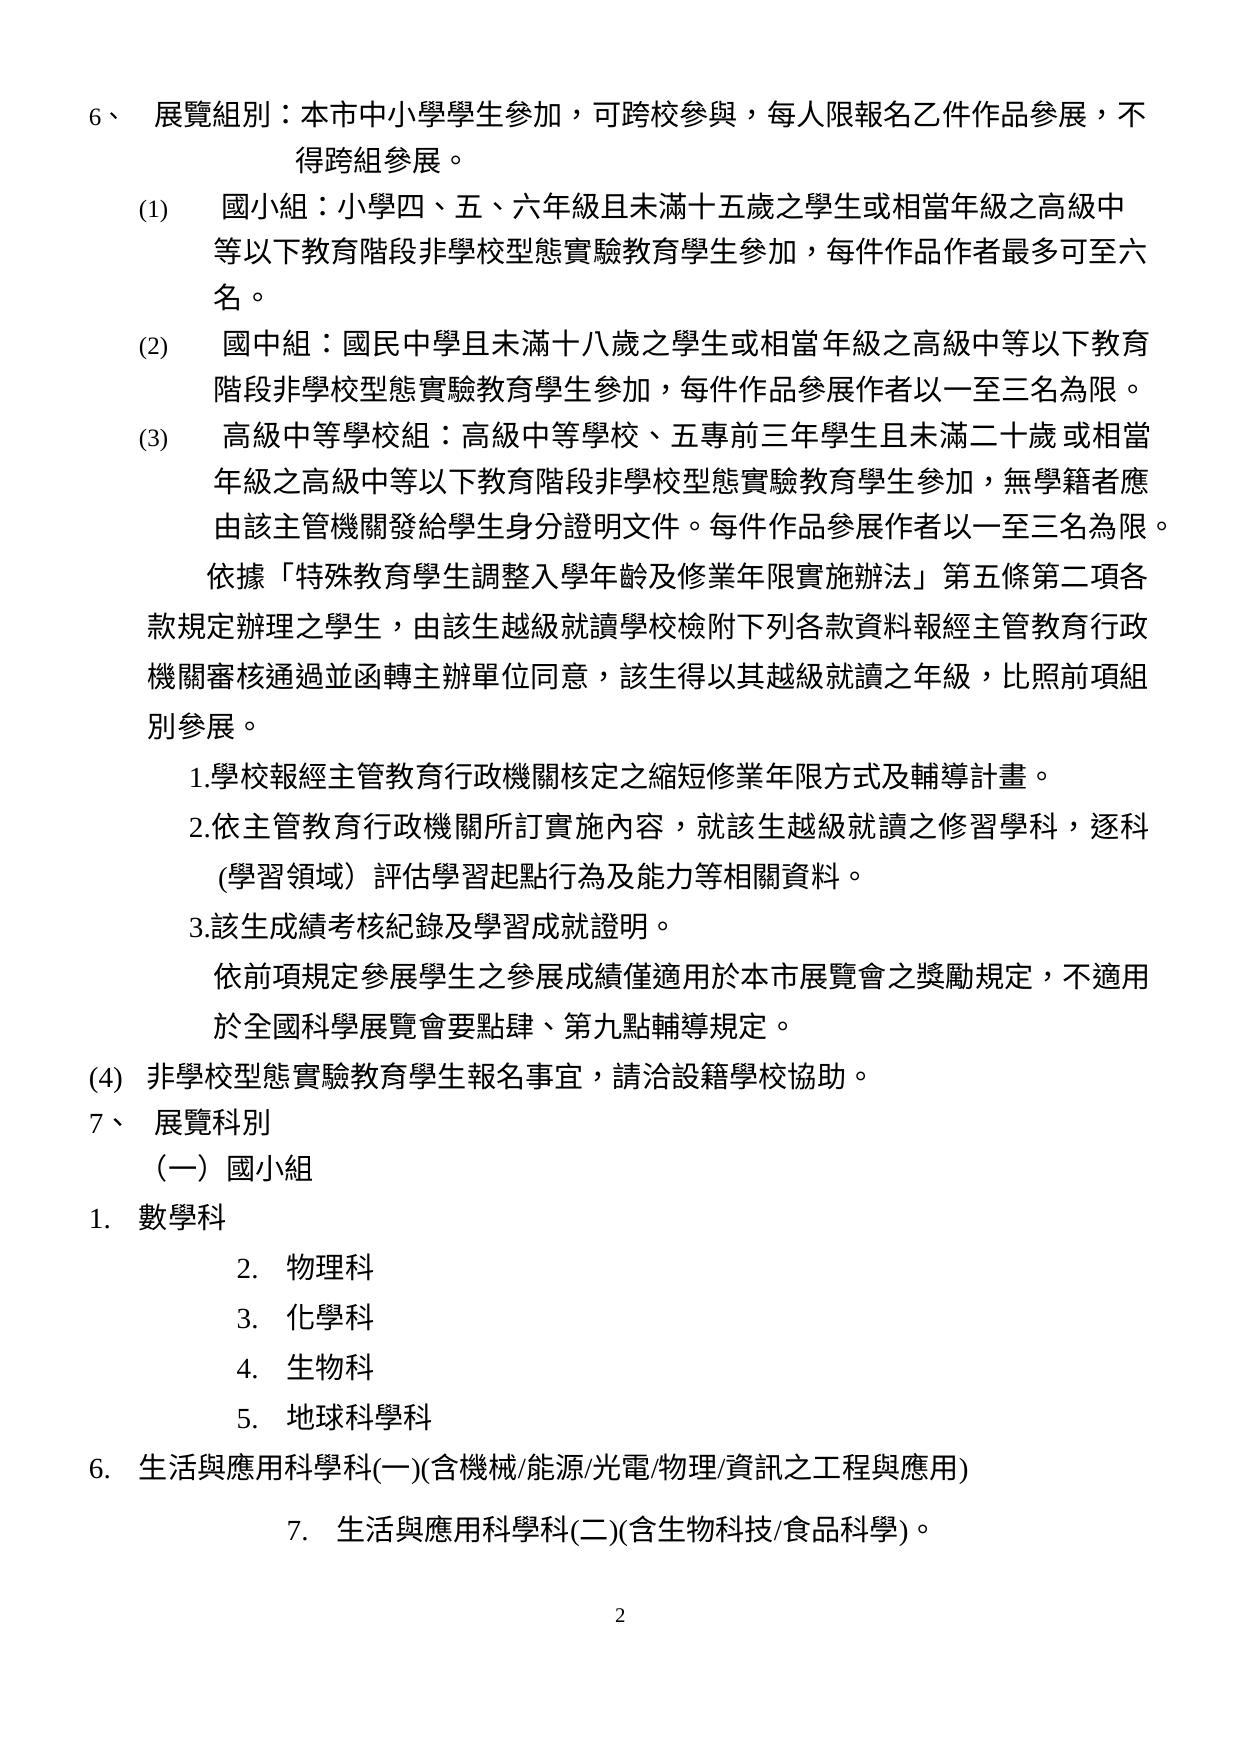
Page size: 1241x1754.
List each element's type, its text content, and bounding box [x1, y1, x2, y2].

list 化學科 [236, 1289, 1152, 1339]
list 物理科 [236, 1239, 1152, 1289]
text 依據「特殊教育學生調整入學年齡及修業年限實施辦法」第五條第二項各款規定辦理之學生，由該生越級就讀學校檢附下列各款資料報經主管教育行政機關審核通過並函轉主辦單位同意，該生得以其越級就讀之年級，比照前項組別參展。 [148, 547, 1152, 747]
text 3.該生成績考核紀錄及學習成就證明。 [189, 897, 1152, 947]
list 地球科學科 [236, 1389, 1152, 1439]
list 生活與應用科學科(二)(含生物科技/食品科學)。 [286, 1499, 1152, 1551]
text 2.依主管教育行政機關所訂實施內容，就該生越級就讀之修習學科，逐科(學習領域）評估學習起點行為及能力等相關資料。 [189, 797, 1152, 897]
text 1.學校報經主管教育行政機關核定之縮短修業年限方式及輔導計畫。 [189, 747, 1152, 797]
list 展覽組別：本市中小學學生參加，可跨校參與，每人限報名乙件作品參展，不得跨組參展。 [89, 89, 1152, 180]
list 展覽科別 [89, 1097, 1152, 1143]
list 數學科 [89, 1189, 1140, 1239]
list 生物科 [236, 1339, 1152, 1389]
text （一）國小組 [139, 1143, 1152, 1189]
text 依前項規定參展學生之參展成績僅適用於本市展覽會之獎勵規定，不適用於全國科學展覽會要點肆、第九點輔導規定。 [214, 947, 1152, 1047]
list 非學校型態實驗教育學生報名事宜，請洽設籍學校協助。 [89, 1047, 1152, 1097]
list 生活與應用科學科(一)(含機械/能源/光電/物理/資訊之工程與應用) [89, 1439, 1140, 1489]
list 國小組：小學四、五、六年級且未滿十五歲之學生或相當年級之高級中等以下教育階段非學校型態實驗教育學生參加，每件作品作者最多可至六名。 [139, 180, 1152, 318]
list 國中組：國民中學且未滿十八歲之學生或相當年級之高級中等以下教育階段非學校型態實驗教育學生參加，每件作品參展作者以一至三名為限。 [139, 318, 1152, 409]
list 高級中等學校組：高級中等學校、五專前三年學生且未滿二十歲或相當年級之高級中等以下教育階段非學校型態實驗教育學生參加，無學籍者應由該主管機關發給學生身分證明文件。每件作品參展作者以一至三名為限。 [139, 409, 1152, 547]
